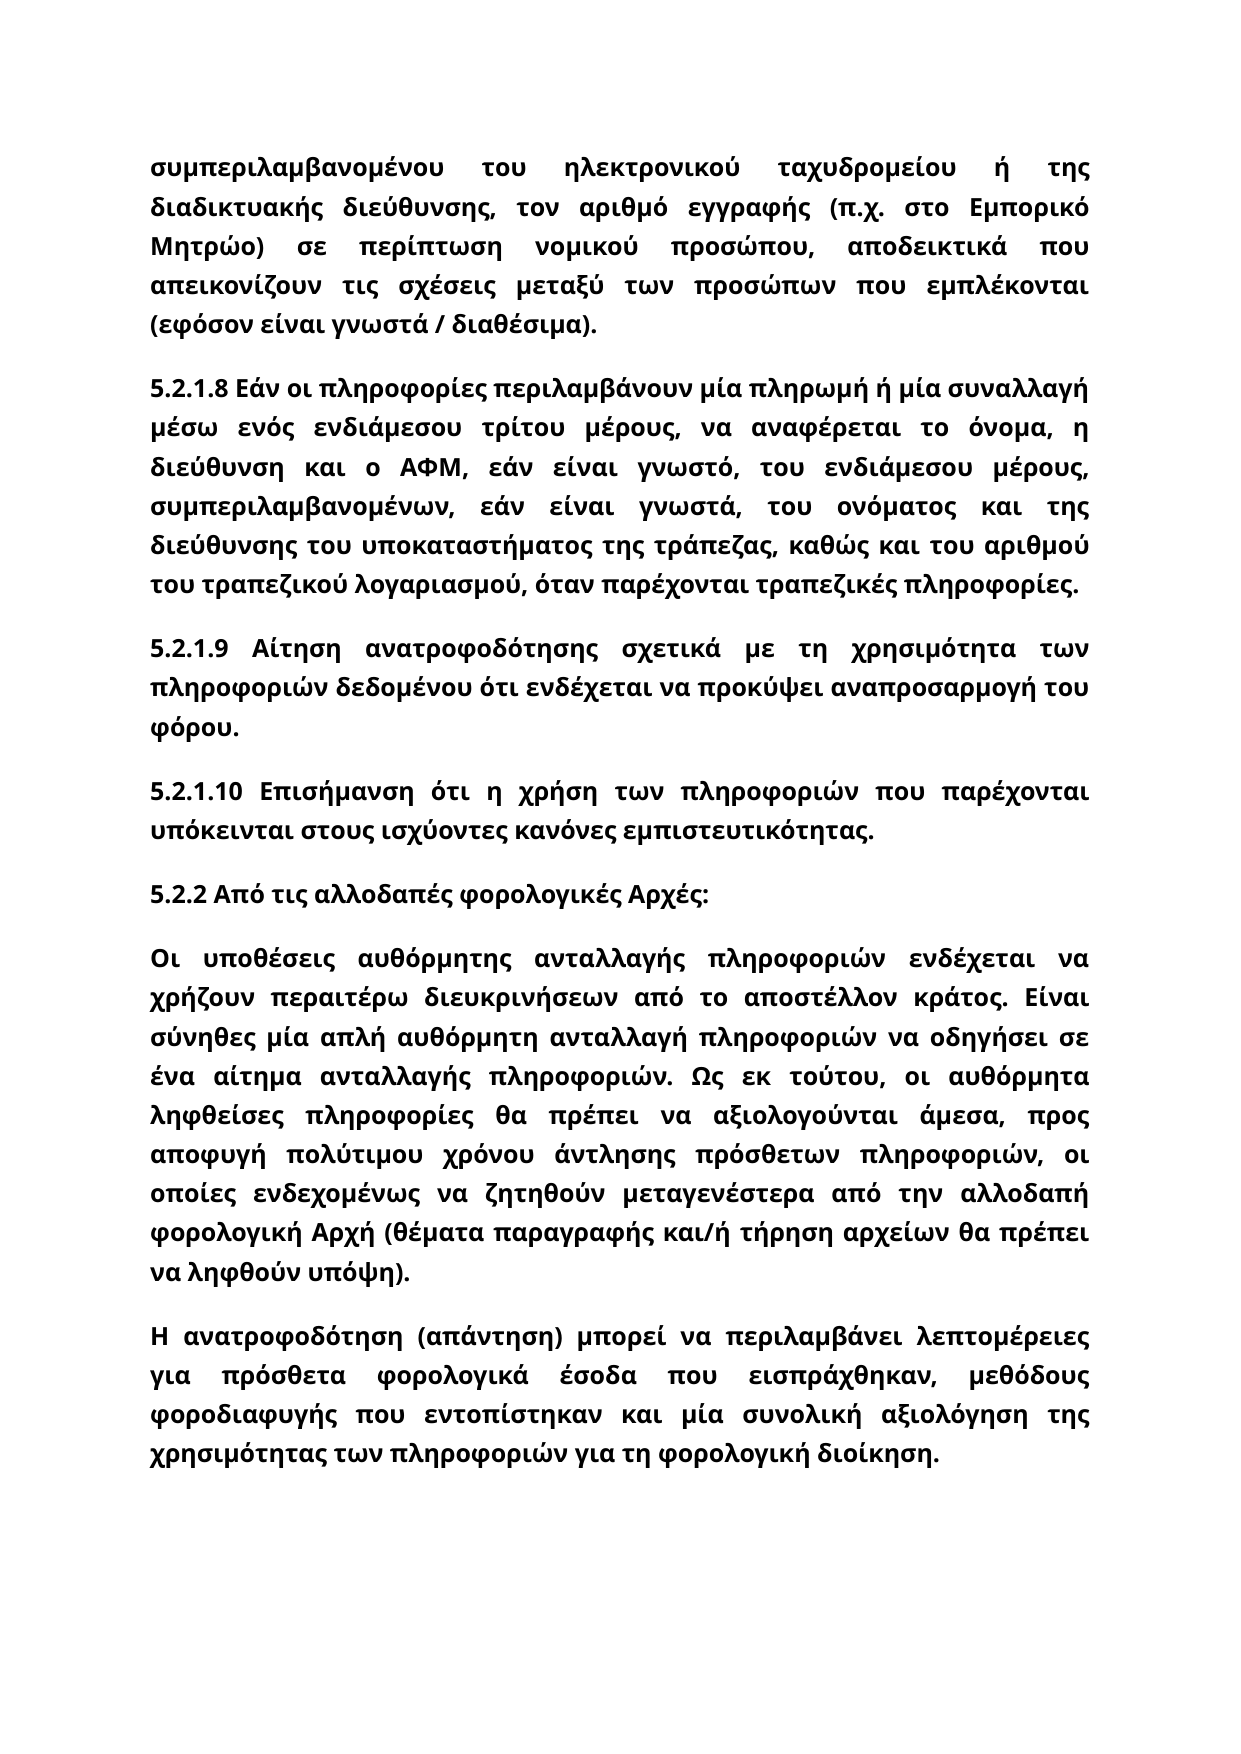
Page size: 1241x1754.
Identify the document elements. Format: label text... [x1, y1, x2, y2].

text 5.2.1.10 Επισήμανση ότι η χρήση των πληροφοριών που παρέχονται υπόκεινται στους ισχύοντες κανόνες εμπιστευτικότητας. [150, 773, 1090, 847]
text Η ανατροφοδότηση (απάντηση) μπορεί να περιλαμβάνει λεπτομέρειες για πρόσθετα φορολογικά έσοδα που εισπράχθηκαν, μεθόδους φοροδιαφυγής που εντοπίστηκαν και μία συνολική αξιολόγηση της χρησιμότητας των πληροφοριών για τη φορολογική διοίκηση. [150, 1318, 1090, 1470]
text 5.2.1.9 Αίτηση ανατροφοδότησης σχετικά με τη χρησιμότητα των πληροφοριών δεδομένου ότι ενδέχεται να προκύψει αναπροσαρμογή του φόρου. [150, 631, 1090, 743]
text συμπεριλαμβανομένου του ηλεκτρονικού ταχυδρομείου ή της διαδικτυακής διεύθυνσης, τον αριθμό εγγραφής (π.χ. στο Εμπορικό Μητρώο) σε περίπτωση νομικού προσώπου, αποδεικτικά που απεικονίζουν τις σχέσεις μεταξύ των προσώπων που εμπλέκονται (εφόσον είναι γνωστά / διαθέσιμα). [150, 150, 1090, 341]
text 5.2.2 Από τις αλλοδαπές φορολογικές Αρχές: [150, 877, 1090, 911]
text 5.2.1.8 Εάν οι πληροφορίες περιλαμβάνουν μία πληρωμή ή μία συναλλαγή μέσω ενός ενδιάμεσου τρίτου μέρους, να αναφέρεται το όνομα, η διεύθυνση και ο ΑΦΜ, εάν είναι γνωστό, του ενδιάμεσου μέρους, συμπεριλαμβανομένων, εάν είναι γνωστά, του ονόματος και της διεύθυνσης του υποκαταστήματος της τράπεζας, καθώς και του αριθμού του τραπεζικού λογαριασμού, όταν παρέχονται τραπεζικές πληροφορίες. [150, 371, 1090, 601]
text Οι υποθέσεις αυθόρμητης ανταλλαγής πληροφοριών ενδέχεται να χρήζουν περαιτέρω διευκρινήσεων από το αποστέλλον κράτος. Είναι σύνηθες μία απλή αυθόρμητη ανταλλαγή πληροφοριών να οδηγήσει σε ένα αίτημα ανταλλαγής πληροφοριών. Ως εκ τούτου, οι αυθόρμητα ληφθείσες πληροφορίες θα πρέπει να αξιολογούνται άμεσα, προς αποφυγή πολύτιμου χρόνου άντλησης πρόσθετων πληροφοριών, οι οποίες ενδεχομένως να ζητηθούν μεταγενέστερα από την αλλοδαπή φορολογική Αρχή (θέματα παραγραφής και/ή τήρηση αρχείων θα πρέπει να ληφθούν υπόψη). [150, 941, 1090, 1288]
